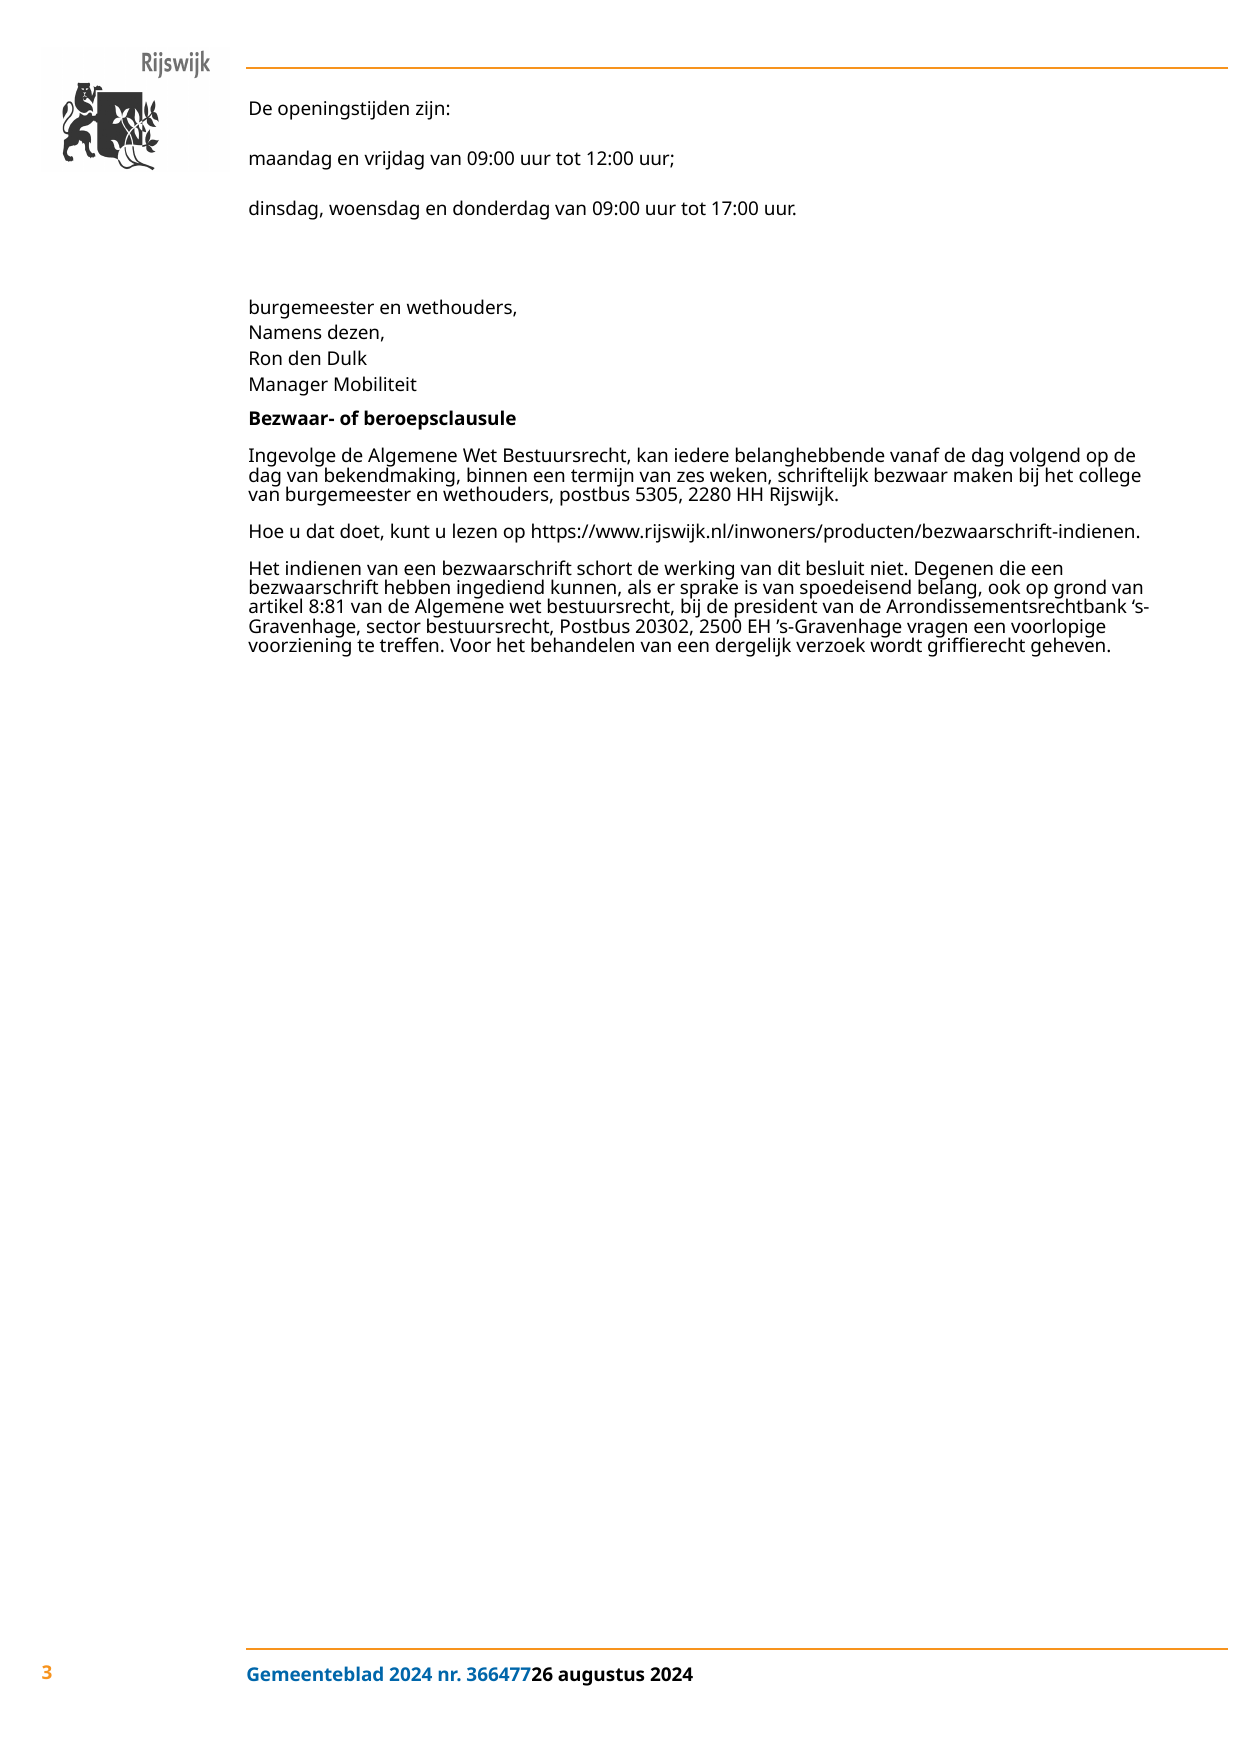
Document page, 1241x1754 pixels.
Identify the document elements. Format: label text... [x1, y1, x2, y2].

text De openingstijden zijn: [248, 95, 1152, 121]
text burgemeester en wethouders, [248, 294, 1152, 319]
picture [41, 47, 231, 172]
text maandag en vrijdag van 09:00 uur tot 12:00 uur; [248, 145, 1152, 171]
text Bezwaar- of beroepsclausule [248, 410, 1152, 430]
text Hoe u dat doet, kunt u lezen op https://www.rijswijk.nl/inwoners/producten/bezwaarschrift-indienen. [248, 523, 1152, 542]
text Manager Mobiliteit [248, 371, 1152, 397]
text Ingevolge de Algemene Wet Bestuursrecht, kan iedere belanghebbende vanaf de dag volgend op de dag van bekendmaking, binnen een termijn van zes weken, schriftelijk bezwaar maken bij het college van burgemeester en wethouders, postbus 5305, 2280 HH Rijswijk. [248, 447, 1152, 505]
text Namens dezen, [248, 319, 1152, 345]
text dinsdag, woensdag en donderdag van 09:00 uur tot 17:00 uur. [248, 196, 1152, 221]
text Ron den Dulk [248, 345, 1152, 371]
text Het indienen van een bezwaarschrift schort de werking van dit besluit niet. Degenen die een bezwaarschrift hebben ingediend kunnen, als er sprake is van spoedeisend belang, ook op grond van artikel 8:81 van de Algemene wet bestuursrecht, bij de president van de Arrondissementsrechtbank ‘s-Gravenhage, sector bestuursrecht, Postbus 20302, 2500 EH ’s-Gravenhage vragen een voorlopige voorziening te treffen. Voor het behandelen van een dergelijk verzoek wordt griffierecht geheven. [248, 560, 1152, 656]
